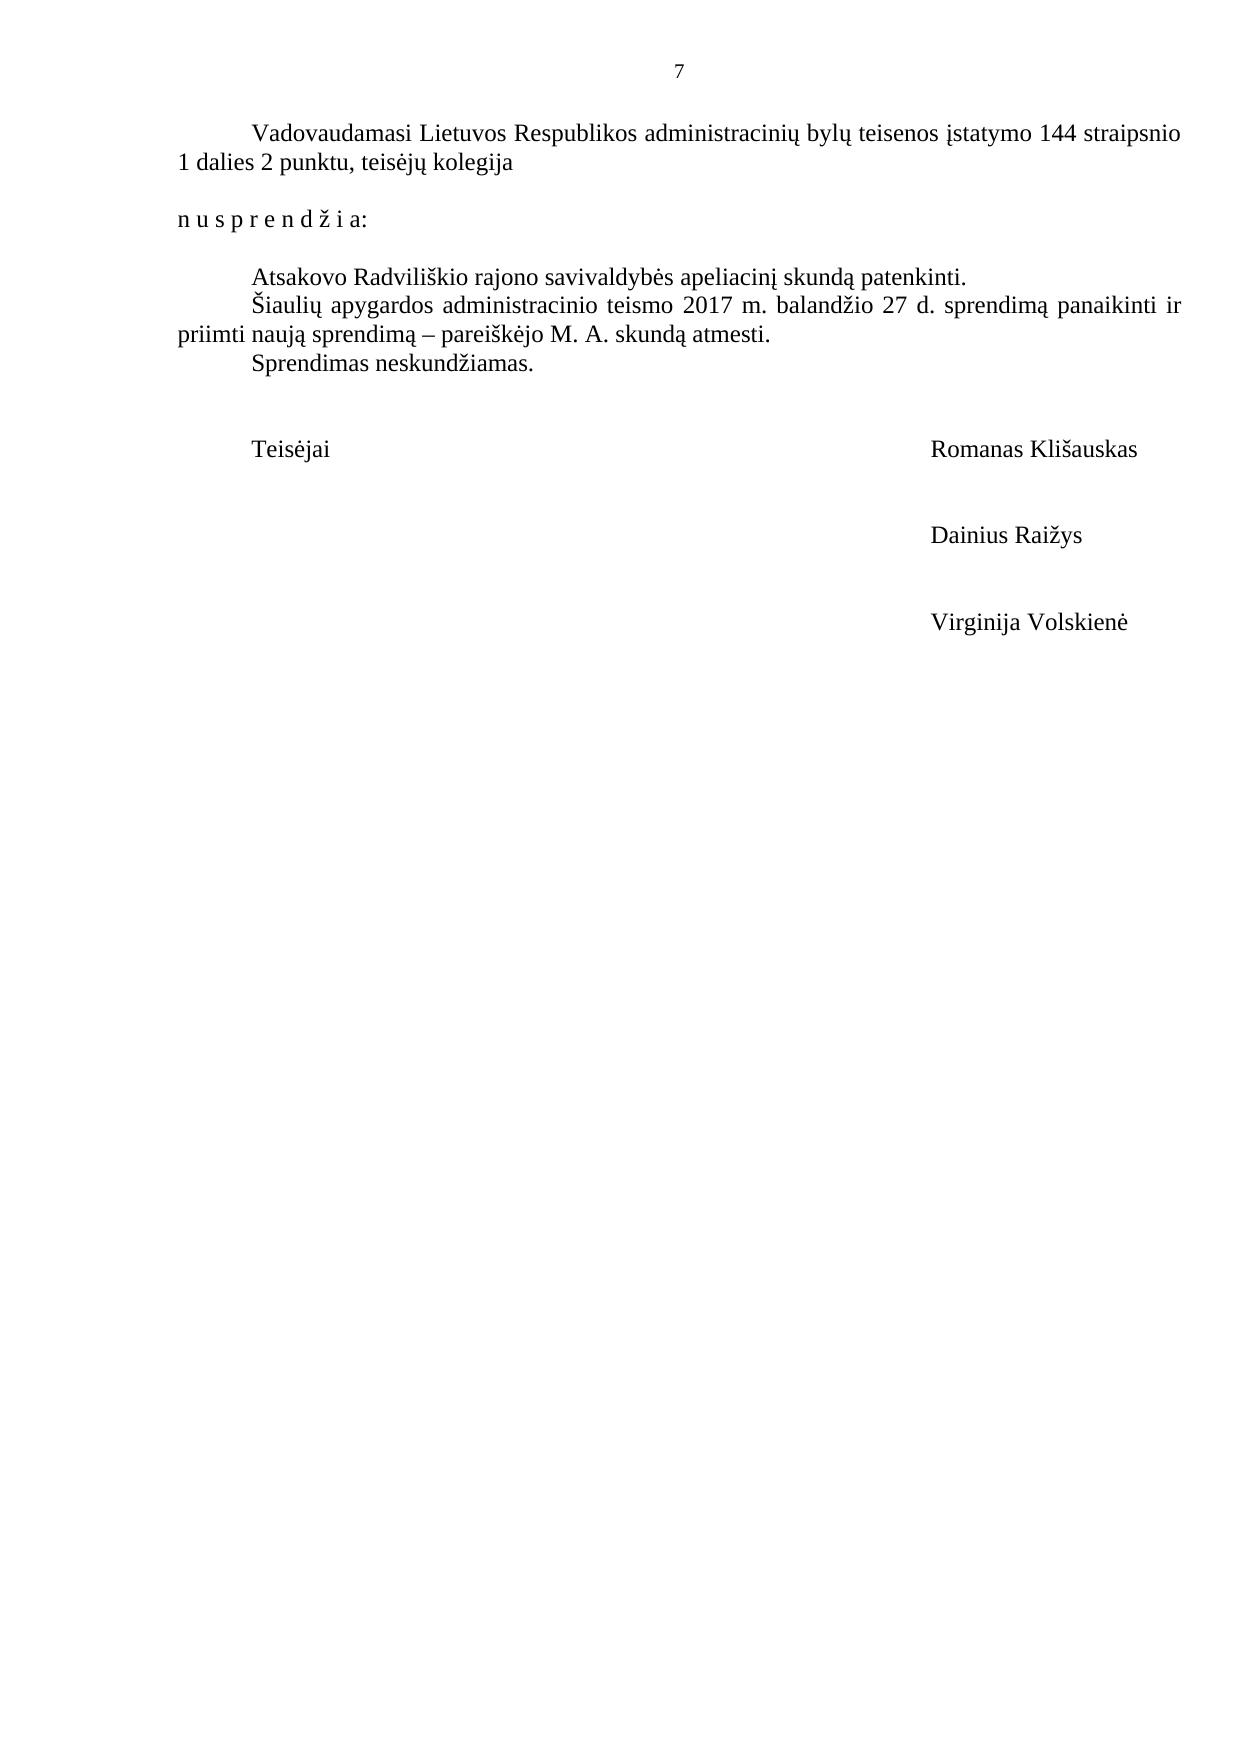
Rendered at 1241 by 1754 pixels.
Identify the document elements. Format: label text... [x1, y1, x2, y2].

text Dainius Raižys [177, 521, 1181, 549]
text Sprendimas neskundžiamas. [177, 348, 1181, 377]
text Atsakovo Radviliškio rajono savivaldybės apeliacinį skundą patenkinti. [177, 262, 1181, 291]
text Šiaulių apygardos administracinio teismo 2017 m. balandžio 27 d. sprendimą panaikinti ir priimti naują sprendimą – pareiškėjo M. A. skundą atmesti. [177, 291, 1181, 348]
text Teisėjai Romanas Klišauskas [177, 434, 1181, 463]
text Virginija Volskienė [177, 607, 1181, 636]
text Vadovaudamasi Lietuvos Respublikos administracinių bylų teisenos įstatymo 144 straipsnio 1 dalies 2 punktu, teisėjų kolegija [177, 118, 1181, 176]
text n u s p r e n d ž i a: [177, 204, 1181, 233]
